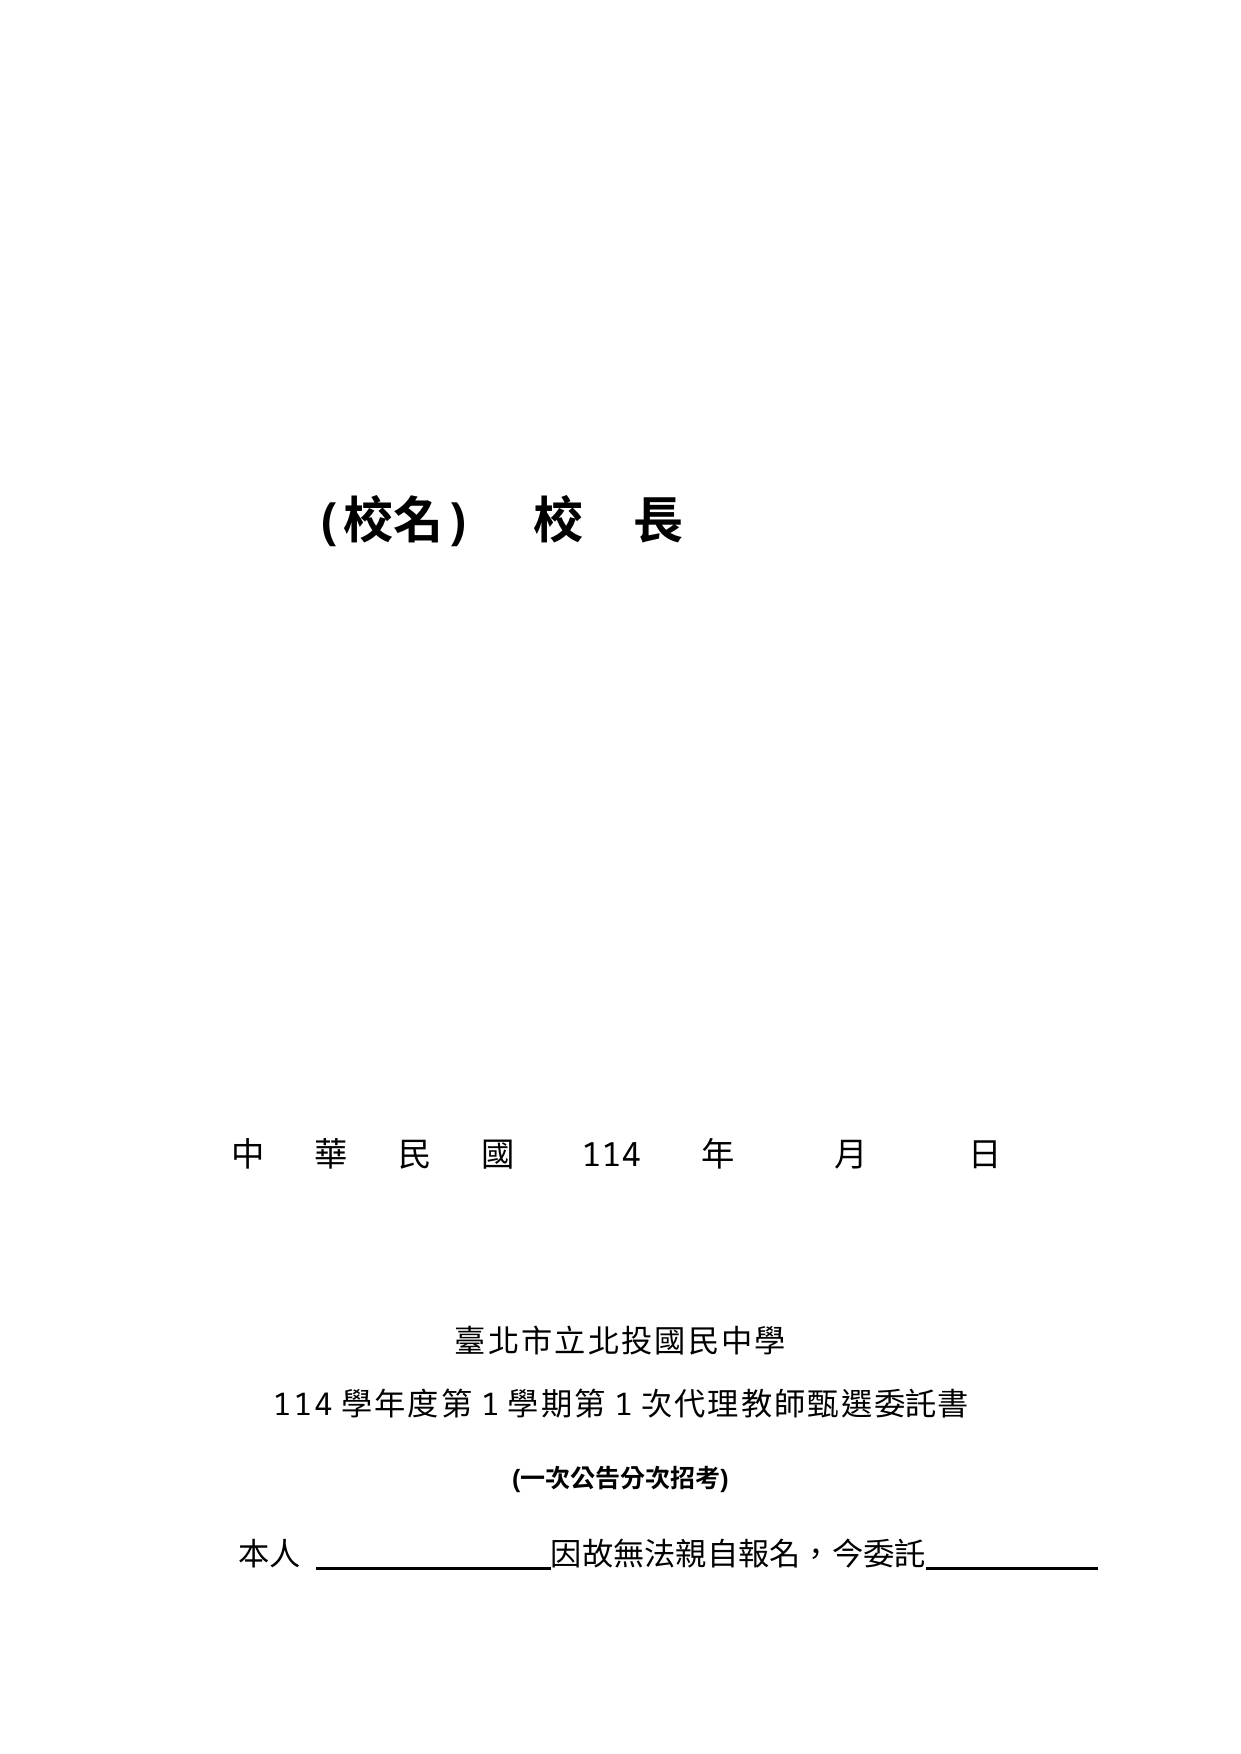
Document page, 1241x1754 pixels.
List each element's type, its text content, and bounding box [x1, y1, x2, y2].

text 中 華 民 國 114 年 月 日 [125, 1110, 1122, 1173]
text 114學年度第1學期第1次代理教師甄選委託書 [118, 1360, 1122, 1423]
text (一次公告分次招考) [118, 1435, 1122, 1498]
text 臺北市立北投國民中學 [118, 1298, 1122, 1360]
text 本人 因故無法親自報名，今委託 [118, 1510, 1122, 1573]
subtitle (校名) 校 長 [313, 444, 1122, 569]
